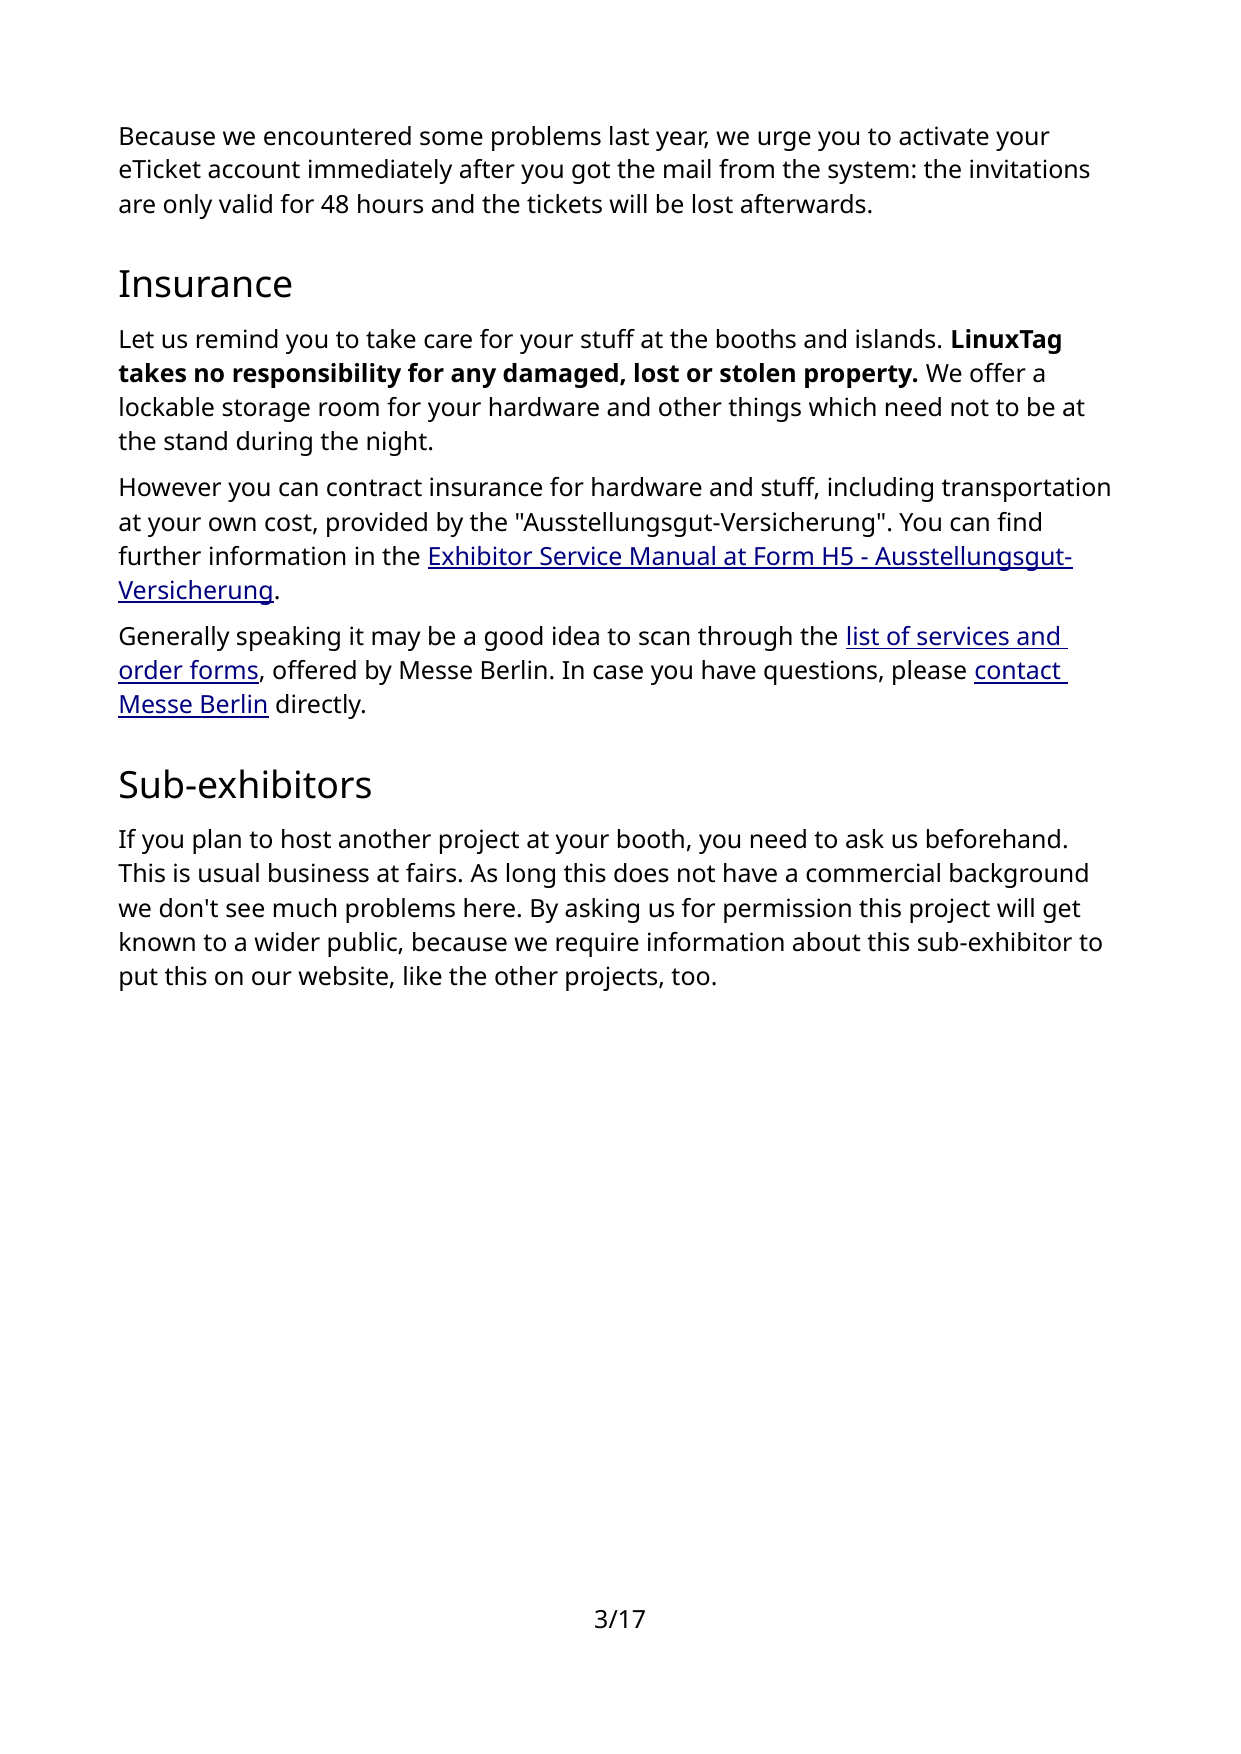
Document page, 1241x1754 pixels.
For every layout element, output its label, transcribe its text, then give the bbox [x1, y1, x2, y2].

text If you plan to host another project at your booth, you need to ask us beforehand. This is usual business at fairs. As long this does not have a commercial background we don't see much problems here. By asking us for permission this project will get known to a wider public, because we require information about this sub-exhibitor to put this on our website, like the other projects, too. [118, 822, 1122, 992]
text Because we encountered some problems last year, we urge you to activate your eTicket account immediately after you got the mail from the system: the invitations are only valid for 48 hours and the tickets will be lost afterwards. [118, 118, 1122, 220]
text Let us remind you to take care for your stuff at the booths and islands. LinuxTag takes no responsibility for any damaged, lost or stolen property. We offer a lockable storage room for your hardware and other things which need not to be at the stand during the night. [118, 321, 1122, 458]
text Generally speaking it may be a good idea to scan through the list of services and order forms, offered by Messe Berlin. In case you have questions, please contact Messe Berlin directly. [118, 619, 1122, 721]
subtitle Insurance [118, 258, 1122, 309]
text However you can contract insurance for hardware and stuff, including transportation at your own cost, provided by the "Ausstellungsgut-Versicherung". You can find further information in the Exhibitor Service Manual at Form H5 - Ausstellungsgut-Versicherung. [118, 470, 1122, 606]
subtitle Sub-exhibitors [118, 758, 1122, 809]
